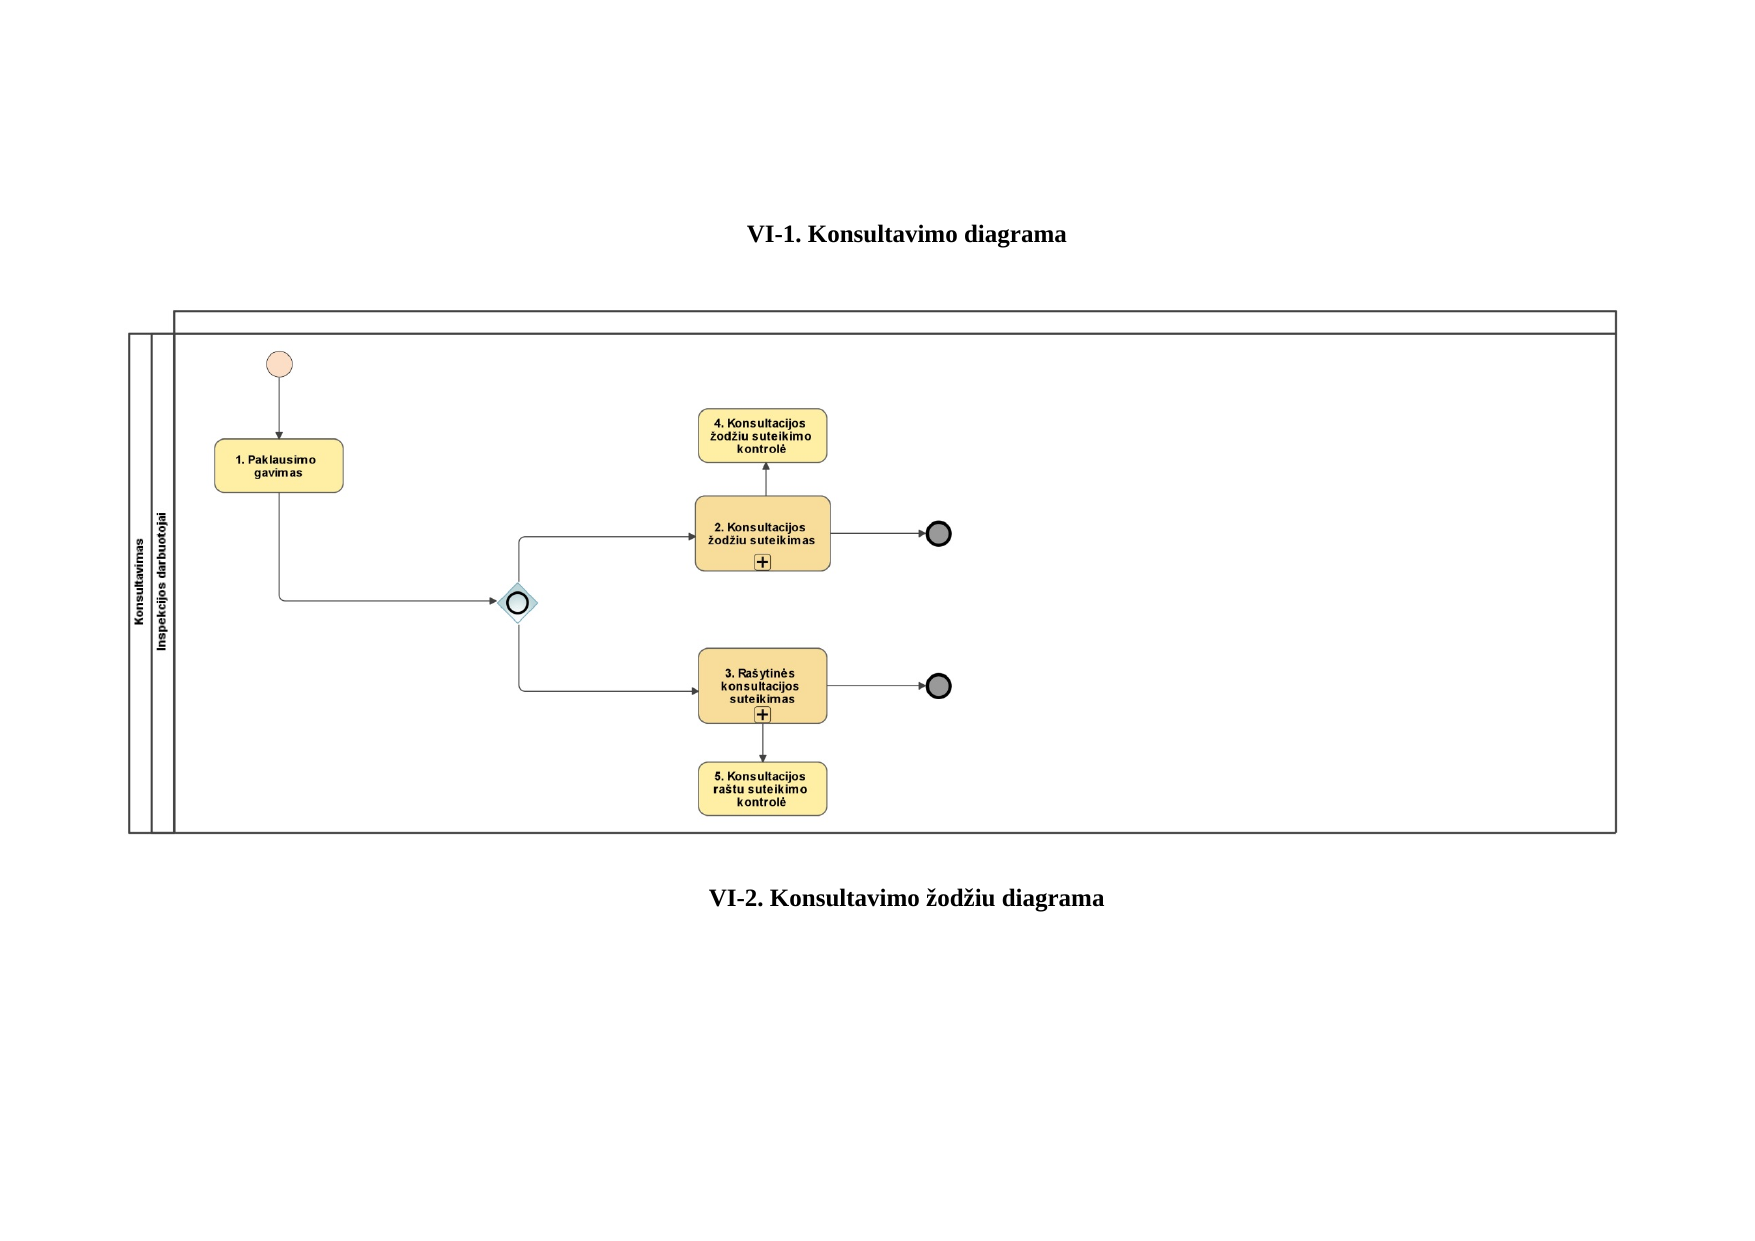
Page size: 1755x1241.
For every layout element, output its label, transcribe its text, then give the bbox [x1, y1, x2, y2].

text VI-2. Konsultavimo žodžiu diagrama [118, 883, 1695, 912]
text VI-1. Konsultavimo diagrama [118, 219, 1695, 247]
